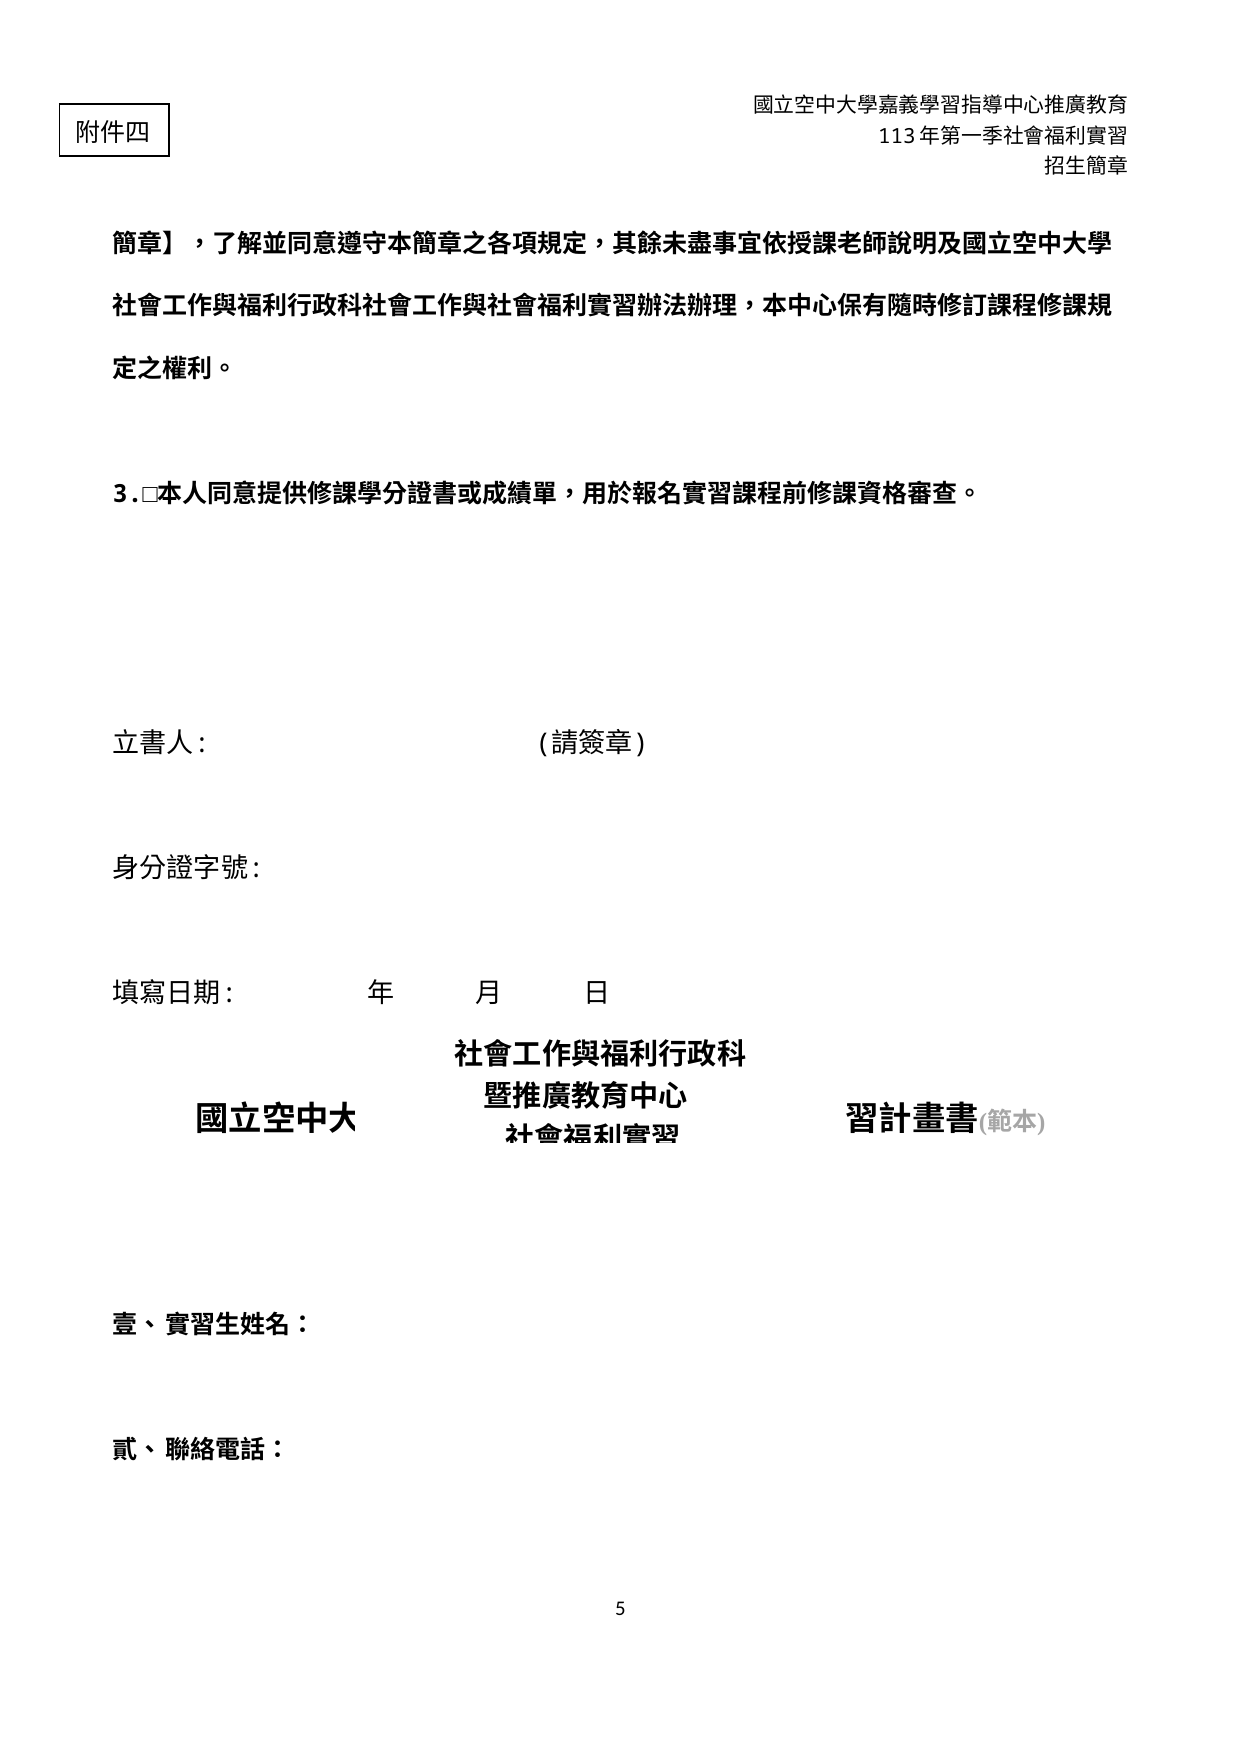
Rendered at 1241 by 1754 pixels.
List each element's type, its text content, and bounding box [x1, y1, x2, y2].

text 身分證字號: [112, 824, 1178, 887]
list 實習生姓名： [112, 1281, 1128, 1343]
text 社會福利實習 [370, 1115, 831, 1143]
text 3.□本人同意提供修課學分證書或成績單，用於報名實習課程前修課資格審查。 [112, 449, 1128, 512]
text 國立空中大學 實習計畫書(範本) [112, 1074, 355, 1137]
text 暨推廣教育中心 [370, 1073, 831, 1115]
text 社會工作與福利行政科 [370, 1030, 831, 1073]
text 立書人: (請簽章) [83, 699, 1178, 762]
text 簡章】，了解並同意遵守本簡章之各項規定，其餘未盡事宜依授課老師說明及國立空中大學社會工作與福利行政科社會工作與社會福利實習辦法辦理，本中心保有隨時修訂課程修課規定之權利。 [112, 199, 1128, 387]
list 聯絡電話： [112, 1406, 1128, 1468]
text 附件四 [75, 112, 153, 148]
text 國立空中大學 實習計畫書(範本) [846, 1074, 1128, 1137]
text 填寫日期: 年 月 日 [83, 949, 1178, 1012]
